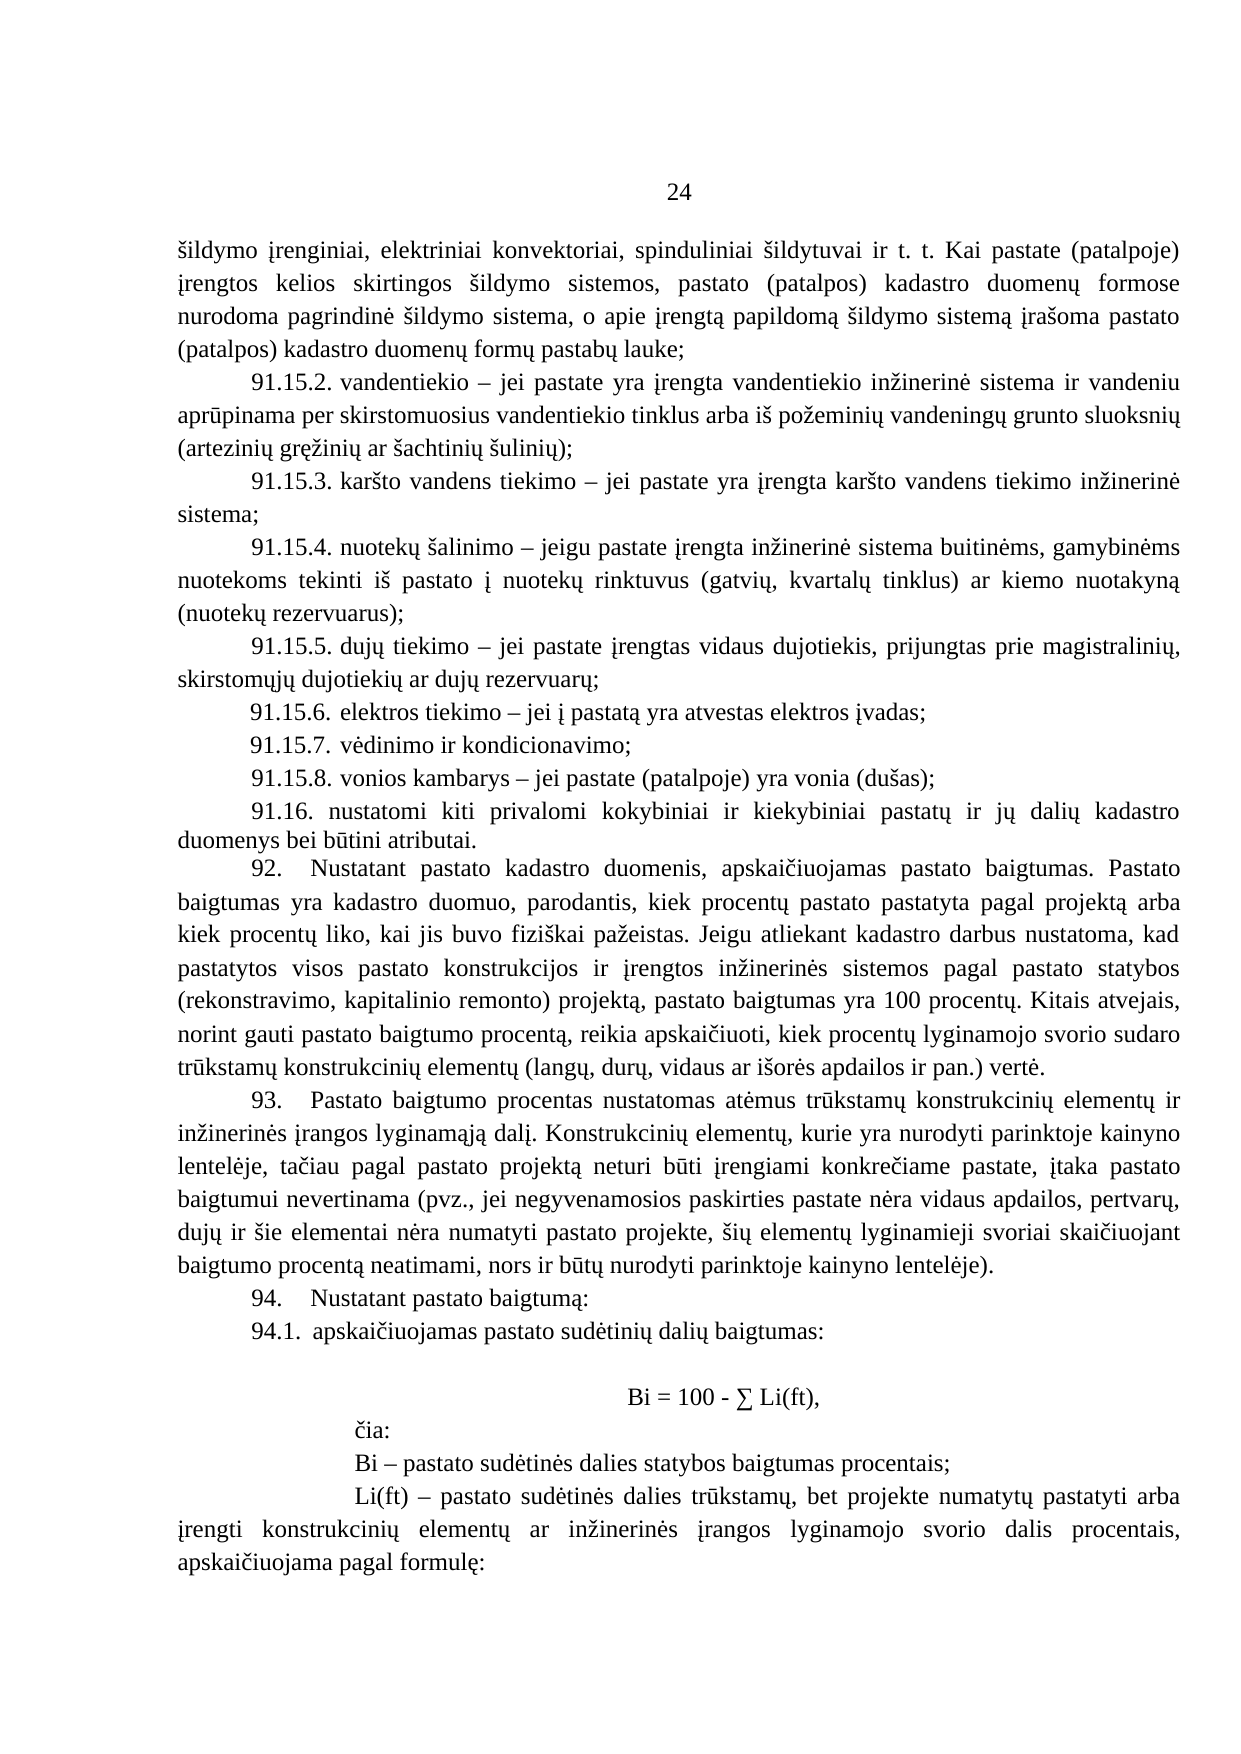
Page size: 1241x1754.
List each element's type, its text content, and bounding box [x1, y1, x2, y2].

text 93. Pastato baigtumo procentas nustatomas atėmus trūkstamų konstrukcinių elementų ir inžinerinės įrangos lyginamąją dalį. Konstrukcinių elementų, kurie yra nurodyti parinktoje kainyno lentelėje, tačiau pagal pastato projektą neturi būti įrengiami konkrečiame pastate, įtaka pastato baigtumui nevertinama (pvz., jei negyvenamosios paskirties pastate nėra vidaus apdailos, pertvarų, dujų ir šie elementai nėra numatyti pastato projekte, šių elementų lyginamieji svoriai skaičiuojant baigtumo procentą neatimami, nors ir būtų nurodyti parinktoje kainyno lentelėje). [177, 1085, 1181, 1278]
text šildymo įrenginiai, elektriniai konvektoriai, spinduliniai šildytuvai ir t. t. Kai pastate (patalpoje) įrengtos kelios skirtingos šildymo sistemos, pastato (patalpos) kadastro duomenų formose nurodoma pagrindinė šildymo sistema, o apie įrengtą papildomą šildymo sistemą įrašoma pastato (patalpos) kadastro duomenų formų pastabų lauke; [177, 235, 1181, 362]
text 91.15.5. dujų tiekimo – jei pastate įrengtas vidaus dujotiekis, prijungtas prie magistralinių, skirstomųjų dujotiekių ar dujų rezervuarų; [177, 631, 1181, 693]
text 94. Nustatant pastato baigtumą: [251, 1283, 1181, 1312]
text 94.1. apskaičiuojamas pastato sudėtinių dalių baigtumas: [177, 1316, 1181, 1344]
text 91.15.8. vonios kambarys – jei pastate (patalpoje) yra vonia (dušas); [177, 763, 1181, 792]
text Bi = 100 - ∑ Li(ft), [177, 1382, 1181, 1411]
text 91.15.7. vėdinimo ir kondicionavimo; [250, 730, 1181, 759]
text 92. Nustatant pastato kadastro duomenis, apskaičiuojamas pastato baigtumas. Pastato baigtumas yra kadastro duomuo, parodantis, kiek procentų pastato pastatyta pagal projektą arba kiek procentų liko, kai jis buvo fiziškai pažeistas. Jeigu atliekant kadastro darbus nustatoma, kad pastatytos visos pastato konstrukcijos ir įrengtos inžinerinės sistemos pagal pastato statybos (rekonstravimo, kapitalinio remonto) projektą, pastato baigtumas yra 100 procentų. Kitais atvejais, norint gauti pastato baigtumo procentą, reikia apskaičiuoti, kiek procentų lyginamojo svorio sudaro trūkstamų konstrukcinių elementų (langų, durų, vidaus ar išorės apdailos ir pan.) vertė. [177, 853, 1181, 1080]
text čia: [177, 1415, 1181, 1444]
text Bi – pastato sudėtinės dalies statybos baigtumas procentais; [177, 1448, 1181, 1477]
text 91.15.4. nuotekų šalinimo – jeigu pastate įrengta inžinerinė sistema buitinėms, gamybinėms nuotekoms tekinti iš pastato į nuotekų rinktuvus (gatvių, kvartalų tinklus) ar kiemo nuotakyną (nuotekų rezervuarus); [177, 532, 1181, 627]
text Li(ft) – pastato sudėtinės dalies trūkstamų, bet projekte numatytų pastatyti arba įrengti konstrukcinių elementų ar inžinerinės įrangos lyginamojo svorio dalis procentais, apskaičiuojama pagal formulę: [177, 1481, 1181, 1576]
text 91.16. nustatomi kiti privalomi kokybiniai ir kiekybiniai pastatų ir jų dalių kadastro duomenys bei būtini atributai. [177, 796, 1181, 853]
text 91.15.2. vandentiekio – jei pastate yra įrengta vandentiekio inžinerinė sistema ir vandeniu aprūpinama per skirstomuosius vandentiekio tinklus arba iš požeminių vandeningų grunto sluoksnių (artezinių gręžinių ar šachtinių šulinių); [177, 367, 1181, 462]
text 91.15.3. karšto vandens tiekimo – jei pastate yra įrengta karšto vandens tiekimo inžinerinė sistema; [177, 466, 1181, 528]
text 91.15.6. elektros tiekimo – jei į pastatą yra atvestas elektros įvadas; [250, 697, 1181, 726]
